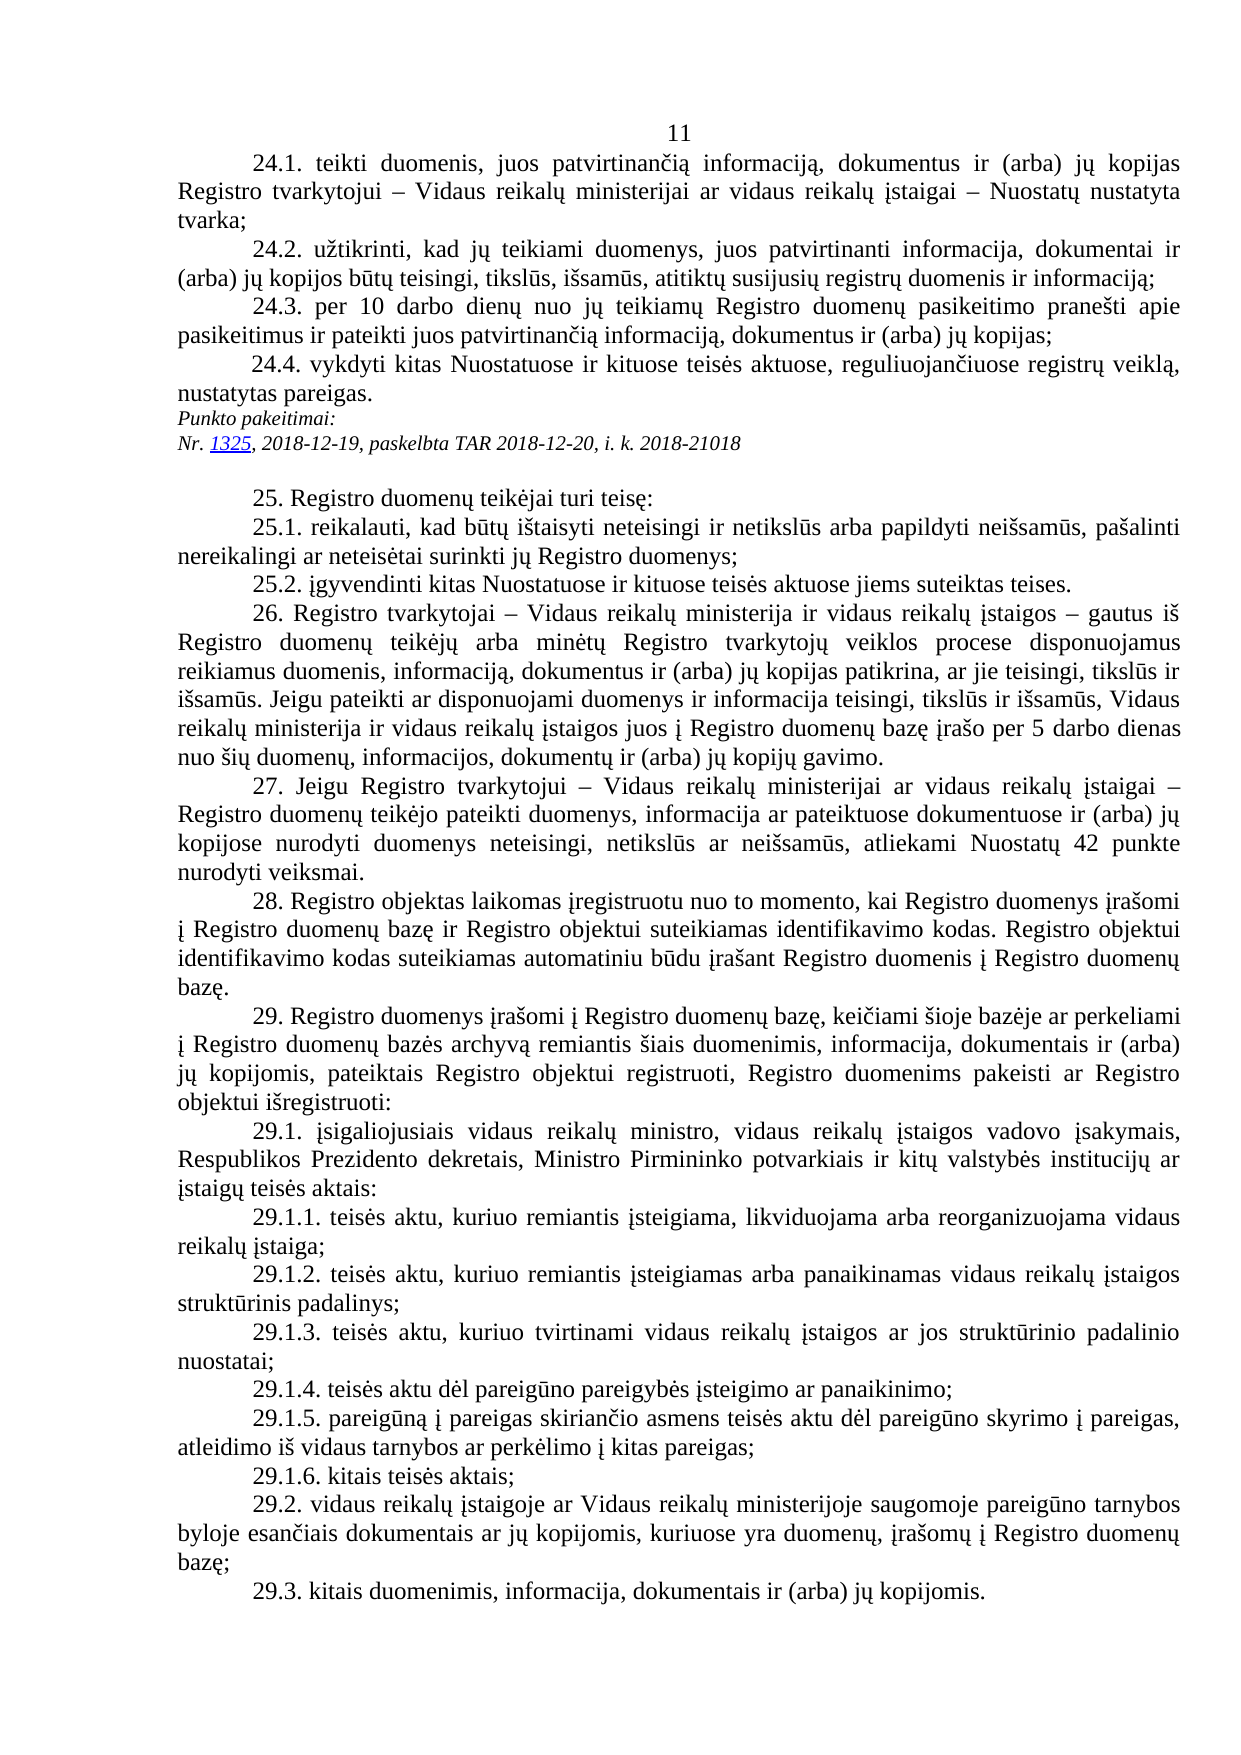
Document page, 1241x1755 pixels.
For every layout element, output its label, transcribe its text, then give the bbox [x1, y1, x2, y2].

text 26. Registro tvarkytojai – Vidaus reikalų ministerija ir vidaus reikalų įstaigos – gautus iš Registro duomenų teikėjų arba minėtų Registro tvarkytojų veiklos procese disponuojamus reikiamus duomenis, informaciją, dokumentus ir (arba) jų kopijas patikrina, ar jie teisingi, tikslūs ir išsamūs. Jeigu pateikti ar disponuojami duomenys ir informacija teisingi, tikslūs ir išsamūs, Vidaus reikalų ministerija ir vidaus reikalų įstaigos juos į Registro duomenų bazę įrašo per 5 darbo dienas nuo šių duomenų, informacijos, dokumentų ir (arba) jų kopijų gavimo. [177, 598, 1181, 771]
text Nr. 1325, 2018-12-19, paskelbta TAR 2018-12-20, i. k. 2018-21018 [177, 430, 1181, 454]
text 29.2. vidaus reikalų įstaigoje ar Vidaus reikalų ministerijoje saugomoje pareigūno tarnybos byloje esančiais dokumentais ar jų kopijomis, kuriuose yra duomenų, įrašomų į Registro duomenų bazę; [177, 1489, 1181, 1576]
text 28. Registro objektas laikomas įregistruotu nuo to momento, kai Registro duomenys įrašomi į Registro duomenų bazę ir Registro objektui suteikiamas identifikavimo kodas. Registro objektui identifikavimo kodas suteikiamas automatiniu būdu įrašant Registro duomenis į Registro duomenų bazę. [177, 886, 1181, 1001]
text 25. Registro duomenų teikėjai turi teisę: [177, 483, 1181, 512]
text 29. Registro duomenys įrašomi į Registro duomenų bazę, keičiami šioje bazėje ar perkeliami į Registro duomenų bazės archyvą remiantis šiais duomenimis, informacija, dokumentais ir (arba) jų kopijomis, pateiktais Registro objektui registruoti, Registro duomenims pakeisti ar Registro objektui išregistruoti: [177, 1001, 1181, 1116]
text 25.2. įgyvendinti kitas Nuostatuose ir kituose teisės aktuose jiems suteiktas teises. [177, 569, 1181, 598]
text 29.3. kitais duomenimis, informacija, dokumentais ir (arba) jų kopijomis. [177, 1576, 1181, 1604]
text 27. Jeigu Registro tvarkytojui – Vidaus reikalų ministerijai ar vidaus reikalų įstaigai – Registro duomenų teikėjo pateikti duomenys, informacija ar pateiktuose dokumentuose ir (arba) jų kopijose nurodyti duomenys neteisingi, netikslūs ar neišsamūs, atliekami Nuostatų 42 punkte nurodyti veiksmai. [177, 771, 1181, 886]
text 29.1.4. teisės aktu dėl pareigūno pareigybės įsteigimo ar panaikinimo; [177, 1374, 1181, 1403]
text Punkto pakeitimai: [177, 406, 1181, 430]
text 29.1.3. teisės aktu, kuriuo tvirtinami vidaus reikalų įstaigos ar jos struktūrinio padalinio nuostatai; [177, 1317, 1181, 1374]
text 29.1.1. teisės aktu, kuriuo remiantis įsteigiama, likviduojama arba reorganizuojama vidaus reikalų įstaiga; [177, 1202, 1181, 1259]
text 29.1. įsigaliojusiais vidaus reikalų ministro, vidaus reikalų įstaigos vadovo įsakymais, Respublikos Prezidento dekretais, Ministro Pirmininko potvarkiais ir kitų valstybės institucijų ar įstaigų teisės aktais: [177, 1116, 1181, 1202]
text 24.2. užtikrinti, kad jų teikiami duomenys, juos patvirtinanti informacija, dokumentai ir (arba) jų kopijos būtų teisingi, tikslūs, išsamūs, atitiktų susijusių registrų duomenis ir informaciją; [177, 234, 1181, 291]
text 29.1.5. pareigūną į pareigas skiriančio asmens teisės aktu dėl pareigūno skyrimo į pareigas, atleidimo iš vidaus tarnybos ar perkėlimo į kitas pareigas; [177, 1403, 1181, 1461]
text 24.1. teikti duomenis, juos patvirtinančią informaciją, dokumentus ir (arba) jų kopijas Registro tvarkytojui – Vidaus reikalų ministerijai ar vidaus reikalų įstaigai – Nuostatų nustatyta tvarka; [177, 148, 1181, 234]
text 29.1.2. teisės aktu, kuriuo remiantis įsteigiamas arba panaikinamas vidaus reikalų įstaigos struktūrinis padalinys; [177, 1259, 1181, 1317]
text 24.4. vykdyti kitas Nuostatuose ir kituose teisės aktuose, reguliuojančiuose registrų veiklą, nustatytas pareigas. [177, 349, 1181, 406]
text 24.3. per 10 darbo dienų nuo jų teikiamų Registro duomenų pasikeitimo pranešti apie pasikeitimus ir pateikti juos patvirtinančią informaciją, dokumentus ir (arba) jų kopijas; [177, 291, 1181, 349]
text 25.1. reikalauti, kad būtų ištaisyti neteisingi ir netikslūs arba papildyti neišsamūs, pašalinti nereikalingi ar neteisėtai surinkti jų Registro duomenys; [177, 512, 1181, 569]
text 29.1.6. kitais teisės aktais; [177, 1461, 1181, 1489]
